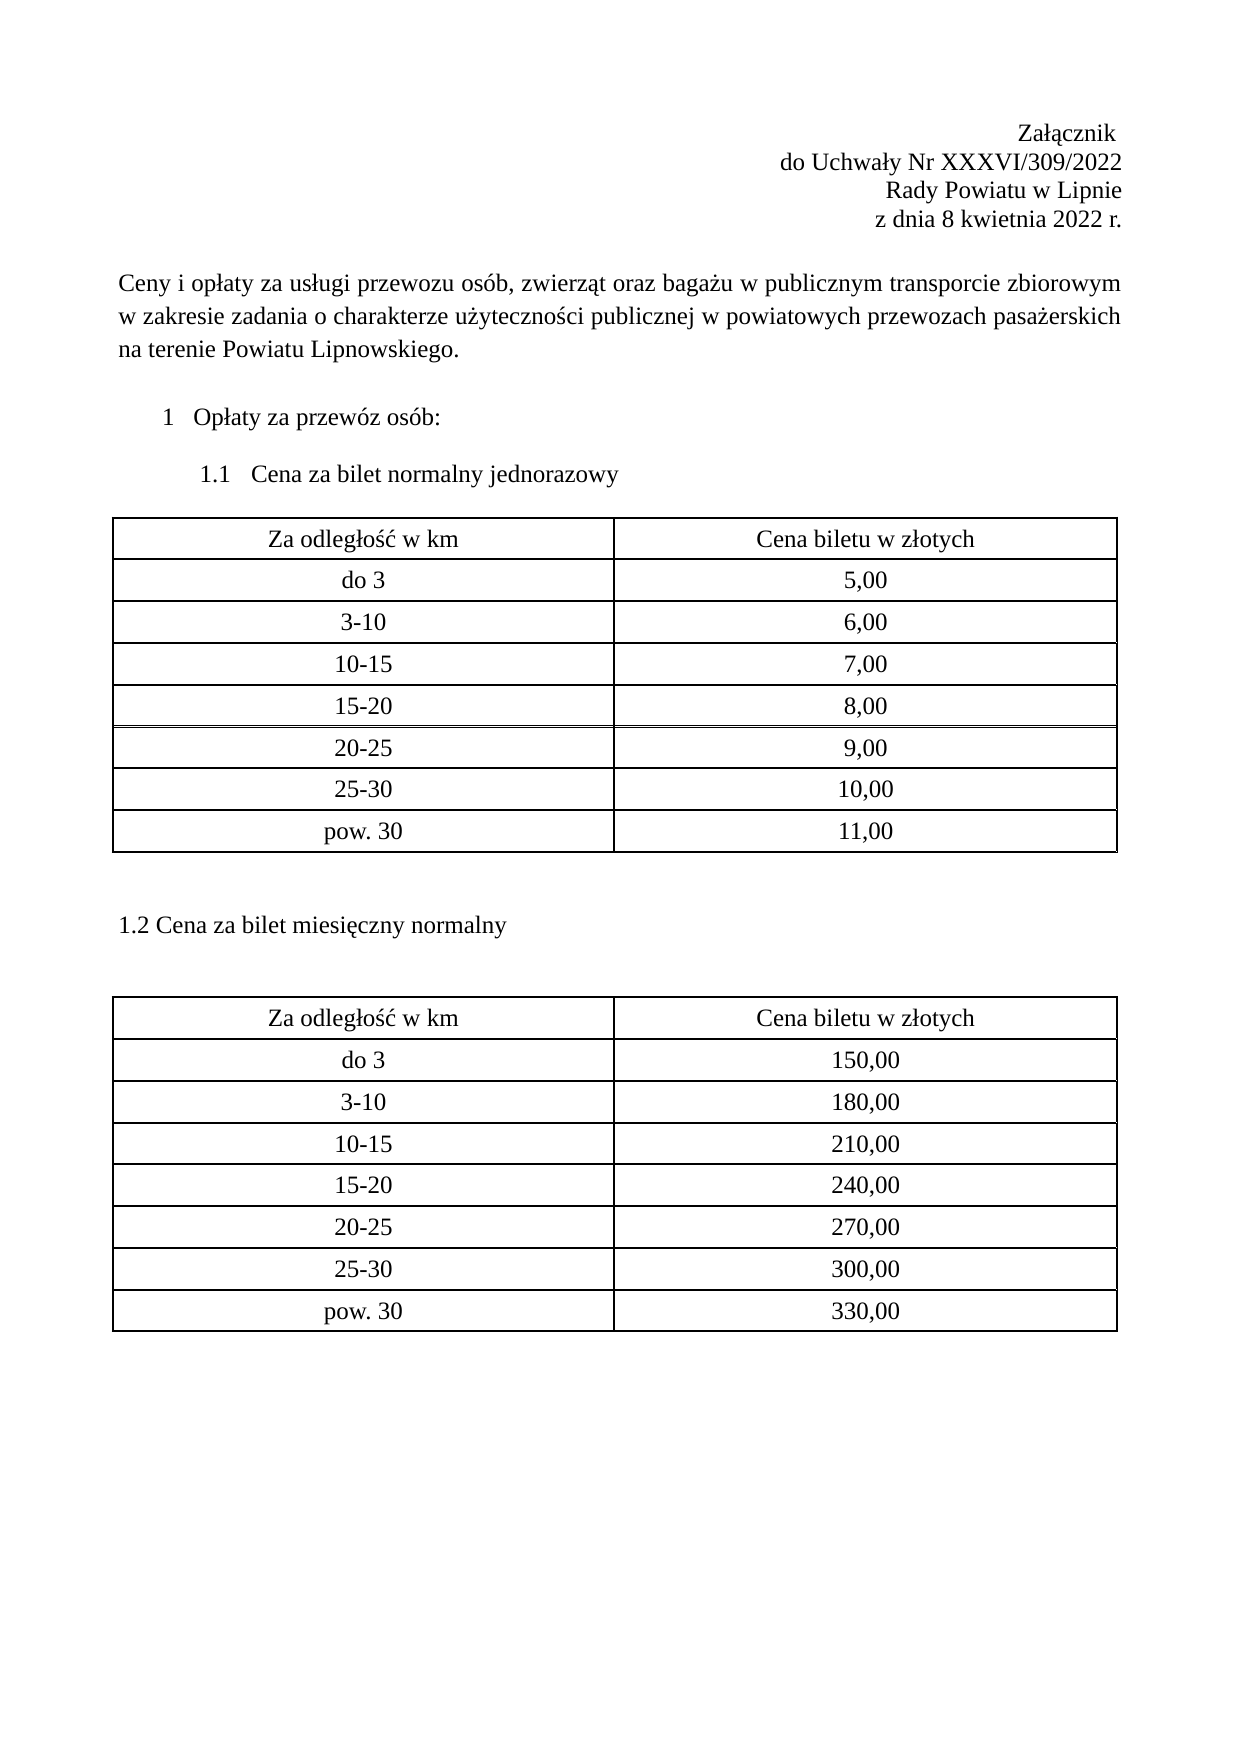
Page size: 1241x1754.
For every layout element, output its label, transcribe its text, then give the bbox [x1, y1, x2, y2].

table_cell 270,00 [615, 1207, 1116, 1247]
text z dnia 8 kwietnia 2022 r. [118, 204, 1122, 233]
table_cell 180,00 [615, 1082, 1116, 1121]
table_header Za odległość w km [114, 519, 613, 558]
list Opłaty za przewóz osób: [156, 402, 1122, 430]
table_cell 300,00 [615, 1249, 1116, 1288]
table_cell 7,00 [615, 644, 1116, 684]
text Ceny i opłaty za usługi przewozu osób, zwierząt oraz bagażu w publicznym transporcie zbiorowym w zakresie zadania o charakterze użyteczności publicznej w powiatowych przewozach pasażerskich na terenie Powiatu Lipnowskiego. [118, 268, 1122, 363]
table_cell 10,00 [615, 769, 1116, 809]
table_cell 3-10 [114, 602, 613, 642]
table_cell 150,00 [615, 1040, 1116, 1079]
text 1.2 Cena za bilet miesięczny normalny [118, 910, 1122, 938]
table_cell pow. 30 [114, 811, 613, 851]
table_cell 5,00 [615, 560, 1116, 600]
table_cell 20-25 [114, 728, 613, 767]
table_cell 210,00 [615, 1124, 1116, 1163]
table_cell do 3 [114, 1040, 613, 1079]
table_header Cena biletu w złotych [615, 998, 1116, 1038]
table_cell 20-25 [114, 1207, 613, 1247]
list Cena za bilet normalny jednorazowy [177, 459, 1122, 488]
table_cell 8,00 [615, 686, 1116, 725]
table_cell 9,00 [615, 728, 1116, 767]
table_cell 25-30 [114, 1249, 613, 1288]
table_cell 25-30 [114, 769, 613, 809]
table_cell 6,00 [615, 602, 1116, 642]
text do Uchwały Nr XXXVI/309/2022 [118, 147, 1122, 176]
table_cell 10-15 [114, 1124, 613, 1163]
table_cell do 3 [114, 560, 613, 600]
text Rady Powiatu w Lipnie [118, 176, 1122, 204]
table_cell 15-20 [114, 686, 613, 725]
table_header Cena biletu w złotych [615, 519, 1116, 558]
table_header Za odległość w km [114, 998, 613, 1038]
table_cell 15-20 [114, 1165, 613, 1205]
table_cell 330,00 [615, 1291, 1116, 1330]
table_cell pow. 30 [114, 1291, 613, 1330]
table_cell 11,00 [615, 811, 1116, 851]
table_cell 240,00 [615, 1165, 1116, 1205]
table_cell 3-10 [114, 1082, 613, 1121]
table_cell 10-15 [114, 644, 613, 684]
text Załącznik [118, 118, 1122, 147]
